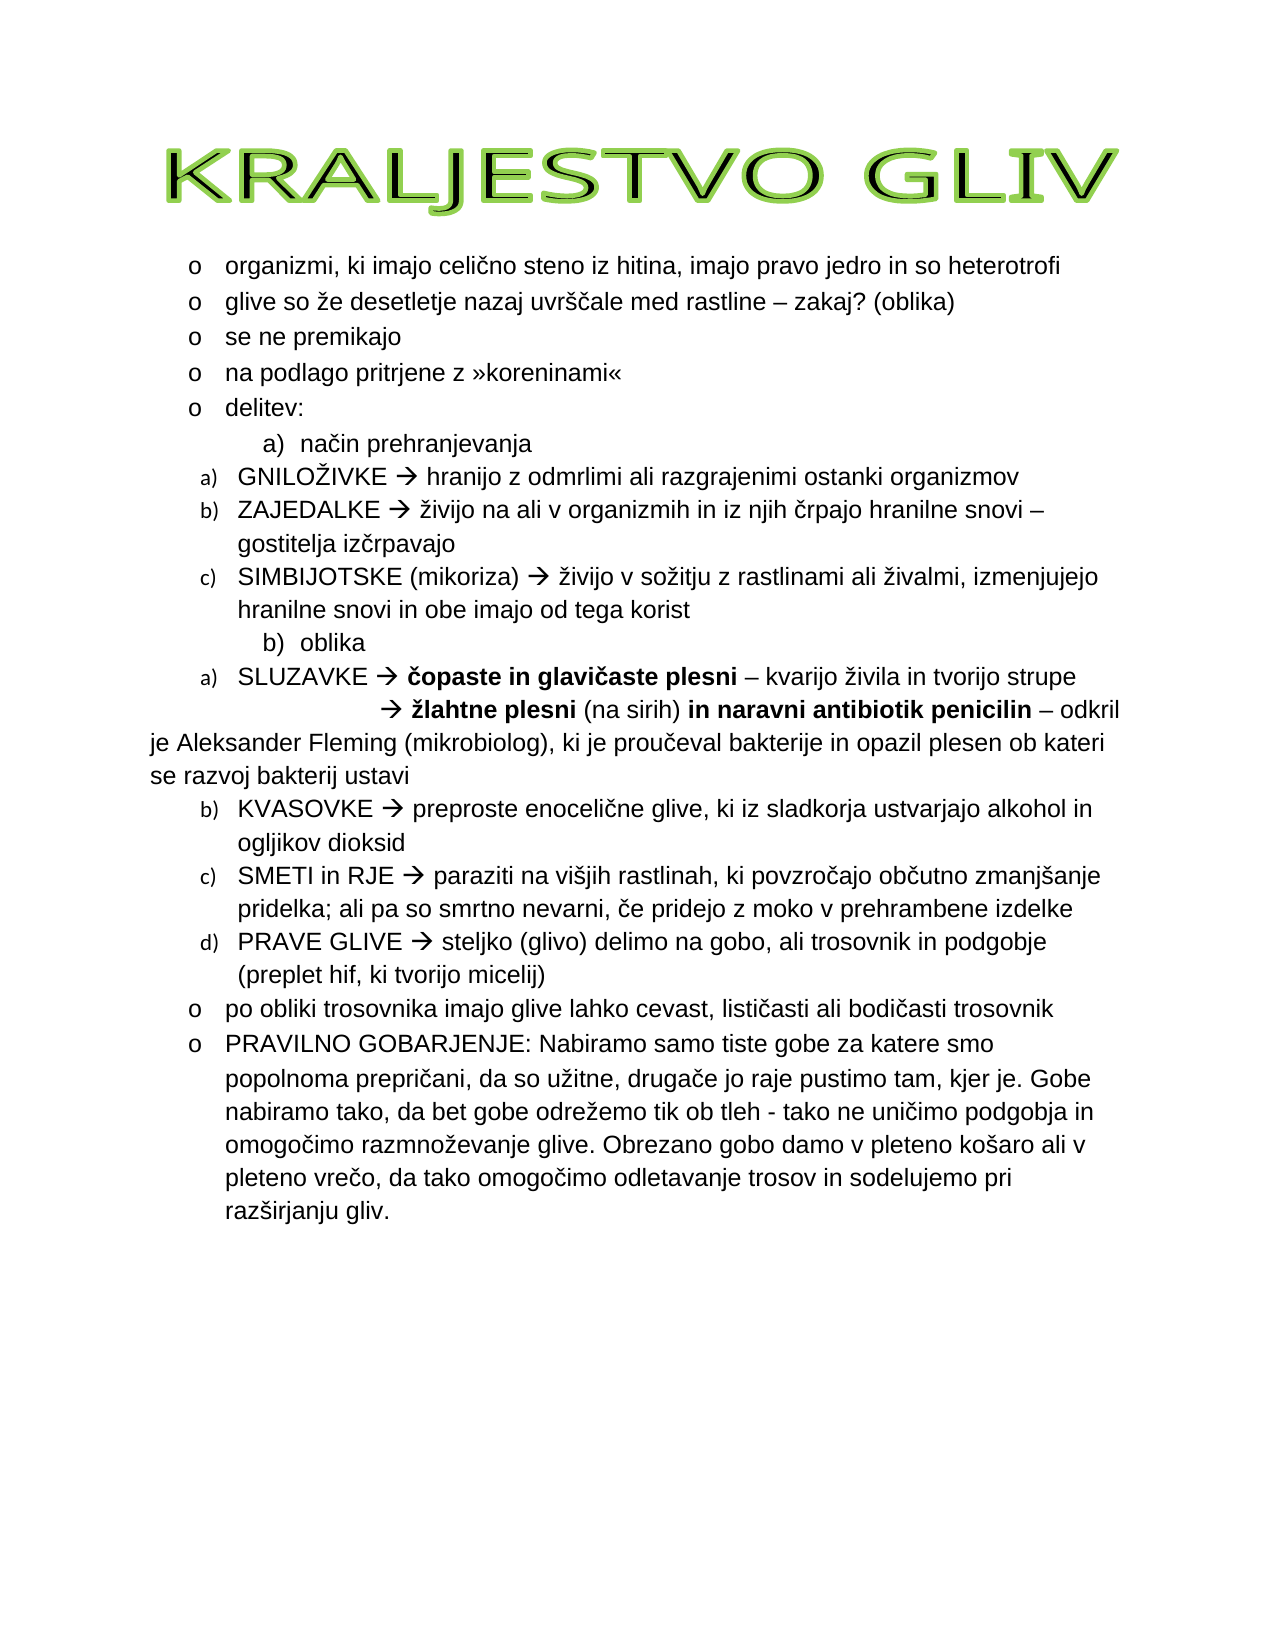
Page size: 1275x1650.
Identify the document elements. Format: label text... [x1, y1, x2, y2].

list oblika [262, 628, 1125, 657]
list GNILOŽIVKE  hranijo z odmrlimi ali razgrajenimi ostanki organizmov [200, 462, 1125, 491]
list SLUZAVKE  čopaste in glavičaste plesni – kvarijo živila in tvorijo strupe [200, 661, 1125, 691]
list KVASOVKE  preproste enocelične glive, ki iz sladkorja ustvarjajo alkohol in ogljikov dioksid [200, 794, 1125, 856]
list PRAVE GLIVE  steljko (glivo) delimo na gobo, ali trosovnik in podgobje (preplet hif, ki tvorijo micelij) [200, 927, 1125, 989]
list ZAJEDALKE  živijo na ali v organizmih in iz njih črpajo hranilne snovi – gostitelja izčrpavajo [200, 496, 1125, 558]
list delitev: [187, 393, 1125, 424]
list SIMBIJOTSKE (mikoriza)  živijo v sožitju z rastlinami ali živalmi, izmenjujejo hranilne snovi in obe imajo od tega korist [200, 562, 1125, 624]
text  žlahtne plesni (na sirih) in naravni antibiotik penicilin – odkril je Aleksander Fleming (mikrobiolog), ki je proučeval bakterije in opazil plesen ob kateri se razvoj bakterij ustavi [150, 695, 1125, 790]
list organizmi, ki imajo celično steno iz hitina, imajo pravo jedro in so heterotrofi [187, 251, 1125, 282]
list način prehranjevanja [262, 429, 1125, 458]
list se ne premikajo [187, 322, 1125, 353]
list SMETI in RJE  paraziti na višjih rastlinah, ki povzročajo občutno zmanjšanje pridelka; ali pa so smrtno nevarni, če pridejo z moko v prehrambene izdelke [200, 861, 1125, 923]
list glive so že desetletje nazaj uvrščale med rastline – zakaj? (oblika) [187, 287, 1125, 318]
list na podlago pritrjene z »koreninami« [187, 358, 1125, 389]
list po obliki trosovnika imajo glive lahko cevast, lističasti ali bodičasti trosovnik [187, 993, 1125, 1024]
list PRAVILNO GOBARJENJE: Nabiramo samo tiste gobe za katere smo popolnoma prepričani, da so užitne, drugače jo raje pustimo tam, kjer je. Gobe nabiramo tako, da bet gobe odrežemo tik ob tleh - tako ne uničimo podgobja in omogočimo razmnoževanje glive. Obrezano gobo damo v pleteno košaro ali v pleteno vrečo, da tako omogočimo odletavanje trosov in sodelujemo pri razširjanju gliv. [187, 1029, 1125, 1225]
